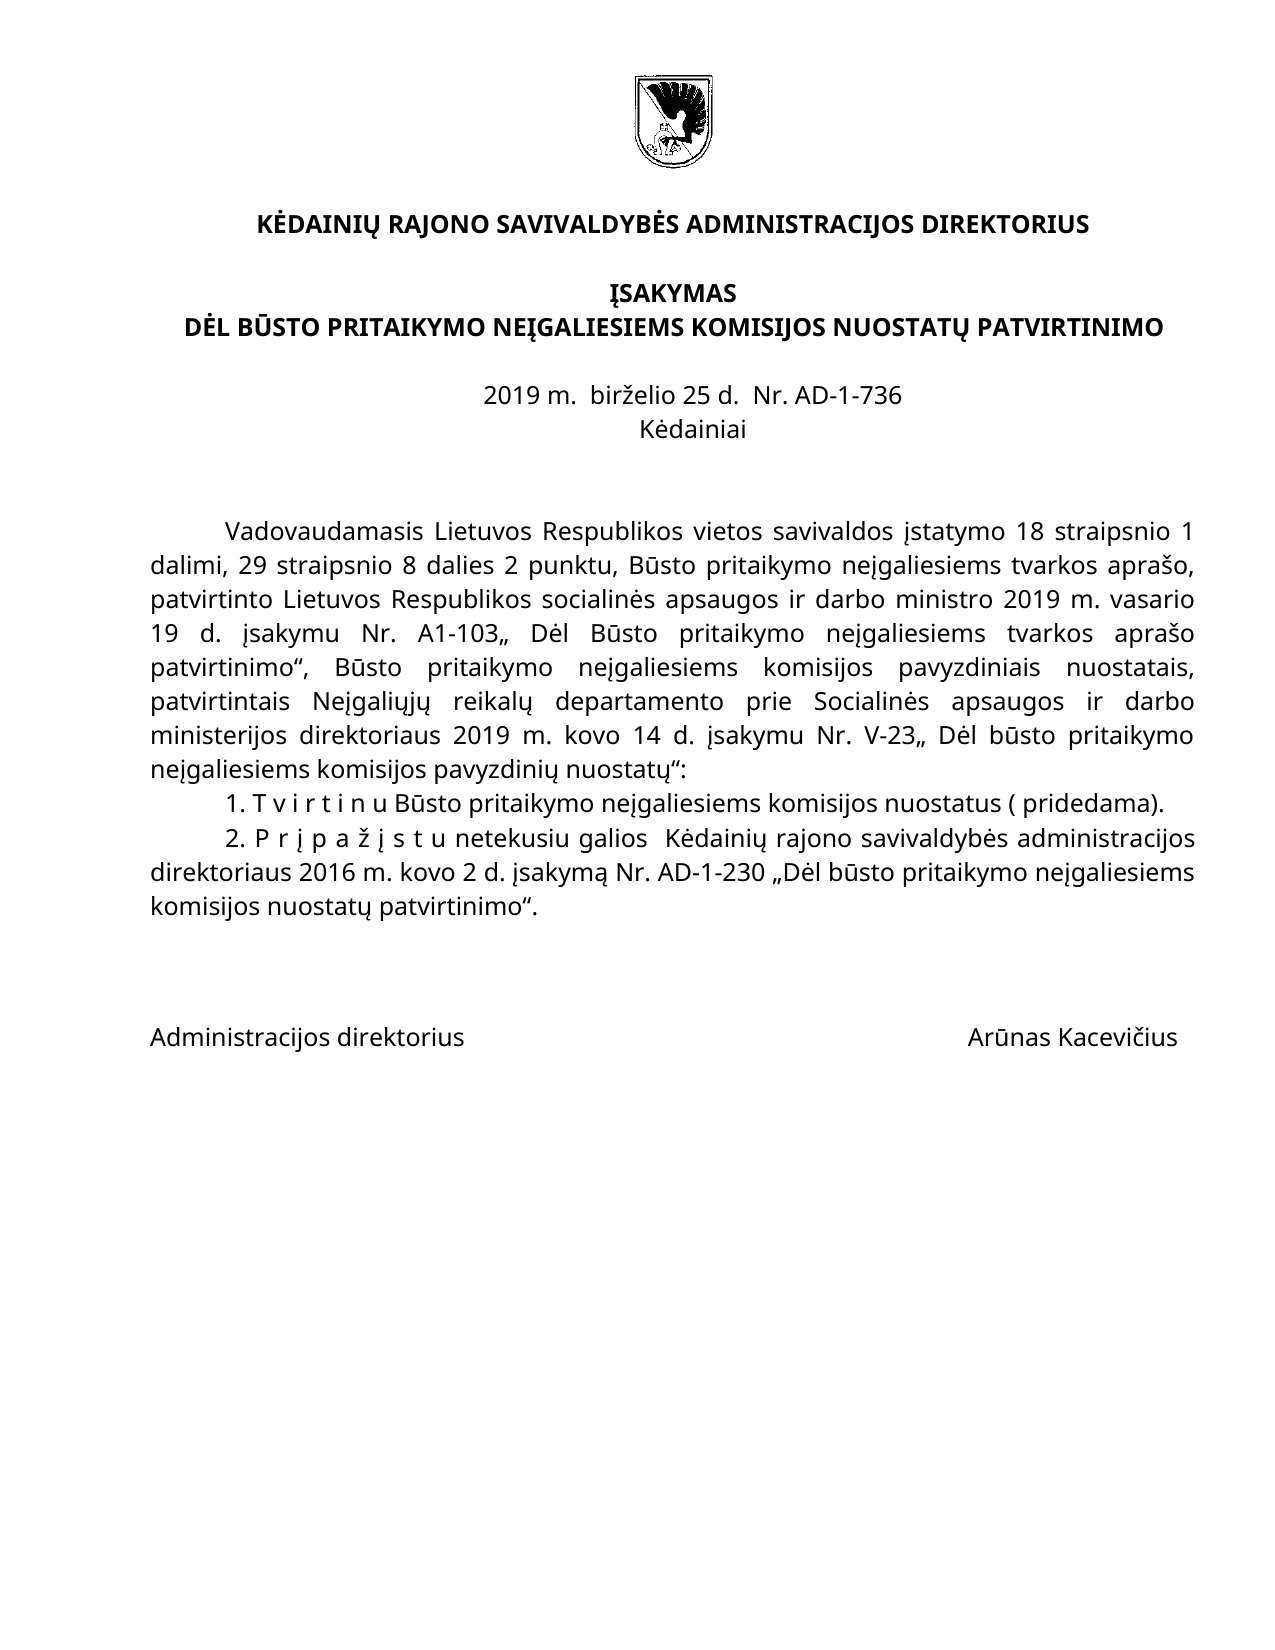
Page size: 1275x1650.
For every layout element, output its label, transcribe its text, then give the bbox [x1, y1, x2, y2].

text kėdainių rajono savivaldybėS ADMINISTRACIJOS DIREKTORIUS [150, 207, 1196, 241]
text ĮSAKYMAS [150, 275, 1196, 309]
text Administracijos direktorius Arūnas Kacevičius [150, 1019, 1197, 1053]
text DĖL BŪSTO PRITAIKYMO NEĮGALIESIEMS KOMISIJOS NUOSTATŲ PATVIRTINIMO [150, 309, 1198, 343]
text Vadovaudamasis Lietuvos Respublikos vietos savivaldos įstatymo 18 straipsnio 1 dalimi, 29 straipsnio 8 dalies 2 punktu, Būsto pritaikymo neįgaliesiems tvarkos aprašo, patvirtinto Lietuvos Respublikos socialinės apsaugos ir darbo ministro 2019 m. vasario 19 d. įsakymu Nr. A1-103„ Dėl Būsto pritaikymo neįgaliesiems tvarkos aprašo patvirtinimo“, Būsto pritaikymo neįgaliesiems komisijos pavyzdiniais nuostatais, patvirtintais Neįgaliųjų reikalų departamento prie Socialinės apsaugos ir darbo ministerijos direktoriaus 2019 m. kovo 14 d. įsakymu Nr. V-23„ Dėl būsto pritaikymo neįgaliesiems komisijos pavyzdinių nuostatų“: [150, 514, 1196, 786]
text 2. P r į p a ž į s t u netekusiu galios Kėdainių rajono savivaldybės administracijos direktoriaus 2016 m. kovo 2 d. įsakymą Nr. AD-1-230 „Dėl būsto pritaikymo neįgaliesiems komisijos nuostatų patvirtinimo“. [150, 820, 1197, 922]
text Kėdainiai [150, 411, 1236, 446]
text 2019 m. birželio 25 d. Nr. AD-1-736 [150, 377, 1236, 411]
text 1. T v i r t i n u Būsto pritaikymo neįgaliesiems komisijos nuostatus ( pridedama). [150, 786, 1197, 820]
